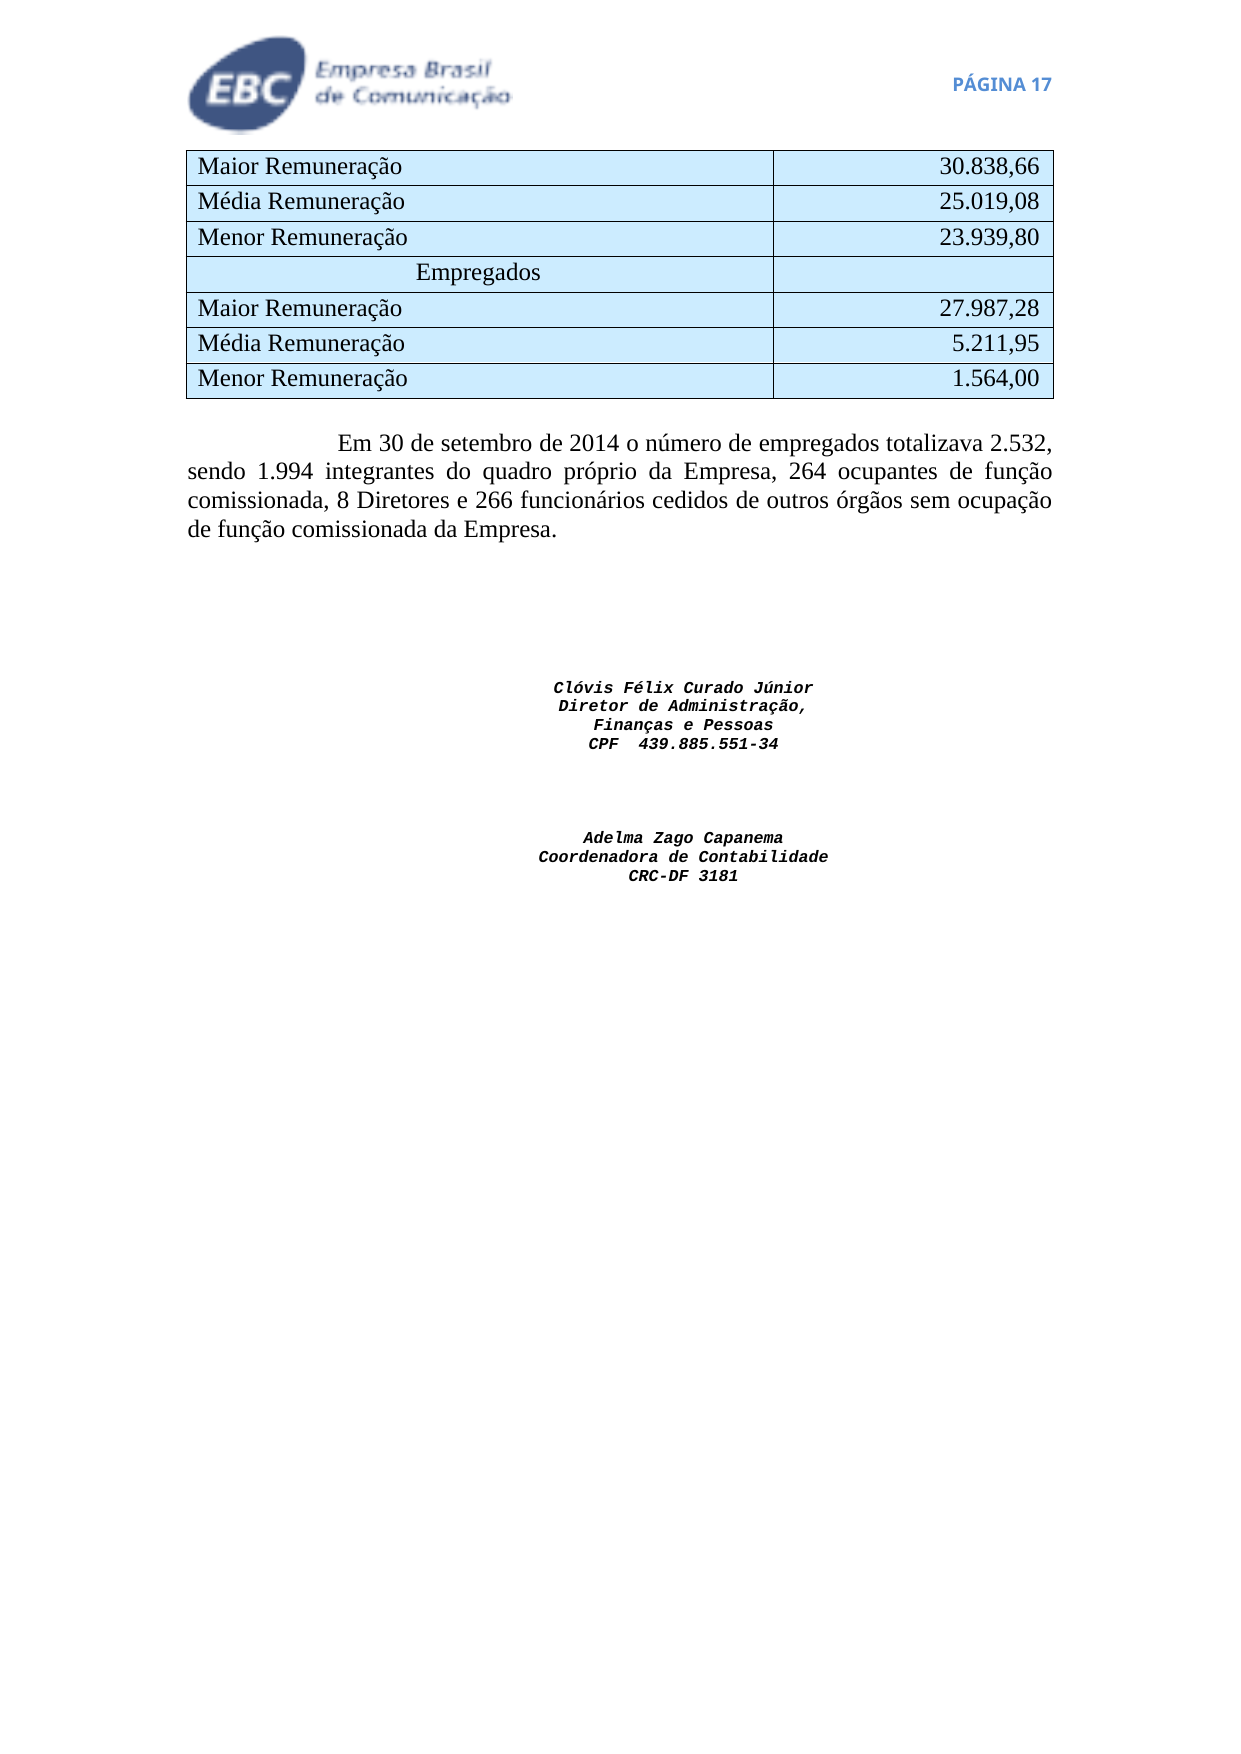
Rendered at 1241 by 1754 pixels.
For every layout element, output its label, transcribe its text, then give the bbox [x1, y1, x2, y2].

table_cell Média Remuneração [187, 186, 773, 221]
table_cell [525, 792, 843, 811]
table_cell [844, 868, 1218, 887]
table_cell Menor Remuneração [187, 364, 773, 398]
table_cell [187, 698, 525, 736]
table_cell Adelma Zago Capanema [525, 830, 843, 849]
table_cell [187, 830, 525, 849]
table_cell [844, 774, 1218, 792]
table_cell Coordenadora de Contabilidade [525, 849, 843, 868]
table_cell [187, 660, 525, 679]
table_cell [525, 774, 843, 792]
table_cell [844, 811, 1218, 830]
table_cell 23.939,80 [774, 222, 1053, 256]
table_cell [187, 679, 525, 698]
table_cell Empregados [187, 257, 773, 292]
table_cell 1.564,00 [774, 364, 1053, 398]
table_cell [187, 811, 525, 830]
table_cell [187, 868, 525, 887]
table_cell Menor Remuneração [187, 222, 773, 256]
table_cell 5.211,95 [774, 328, 1053, 362]
table_cell [525, 811, 843, 830]
table_cell [525, 755, 843, 773]
table_cell 25.019,08 [774, 186, 1053, 221]
table_cell Maior Remuneração [187, 151, 773, 185]
table_cell [525, 660, 843, 679]
table_cell [844, 698, 1218, 736]
table_cell [844, 660, 1218, 679]
table_cell [844, 736, 1218, 754]
table_cell Diretor de Administração, Finanças e Pessoas [525, 698, 843, 736]
table_cell Média Remuneração [187, 328, 773, 362]
text Em 30 de setembro de 2014 o número de empregados totalizava 2.532, sendo 1.994 integrantes do quadro próprio da Empresa, 264 ocupantes de função comissionada, 8 Diretores e 266 funcionários cedidos de outros órgãos sem ocupação de função comissionada da Empresa. [187, 428, 1053, 543]
table_header [187, 641, 525, 660]
table_cell [187, 736, 525, 754]
table_cell [844, 792, 1218, 811]
table_cell Maior Remuneração [187, 293, 773, 327]
table_cell [844, 849, 1218, 868]
table_cell [187, 792, 525, 811]
table_cell [187, 849, 525, 868]
table_cell [774, 257, 1053, 292]
table_cell Clóvis Félix Curado Júnior [525, 679, 843, 698]
table_cell CRC-DF 3181 [525, 868, 843, 887]
table_cell [844, 679, 1218, 698]
table_cell [187, 774, 525, 792]
table_header [525, 641, 843, 660]
table_cell [187, 755, 525, 773]
table_cell 30.838,66 [774, 151, 1053, 185]
table_cell CPF 439.885.551-34 [525, 736, 843, 754]
table_cell 27.987,28 [774, 293, 1053, 327]
table_cell [844, 830, 1218, 849]
table_header [844, 641, 1218, 660]
table_cell [844, 755, 1218, 773]
